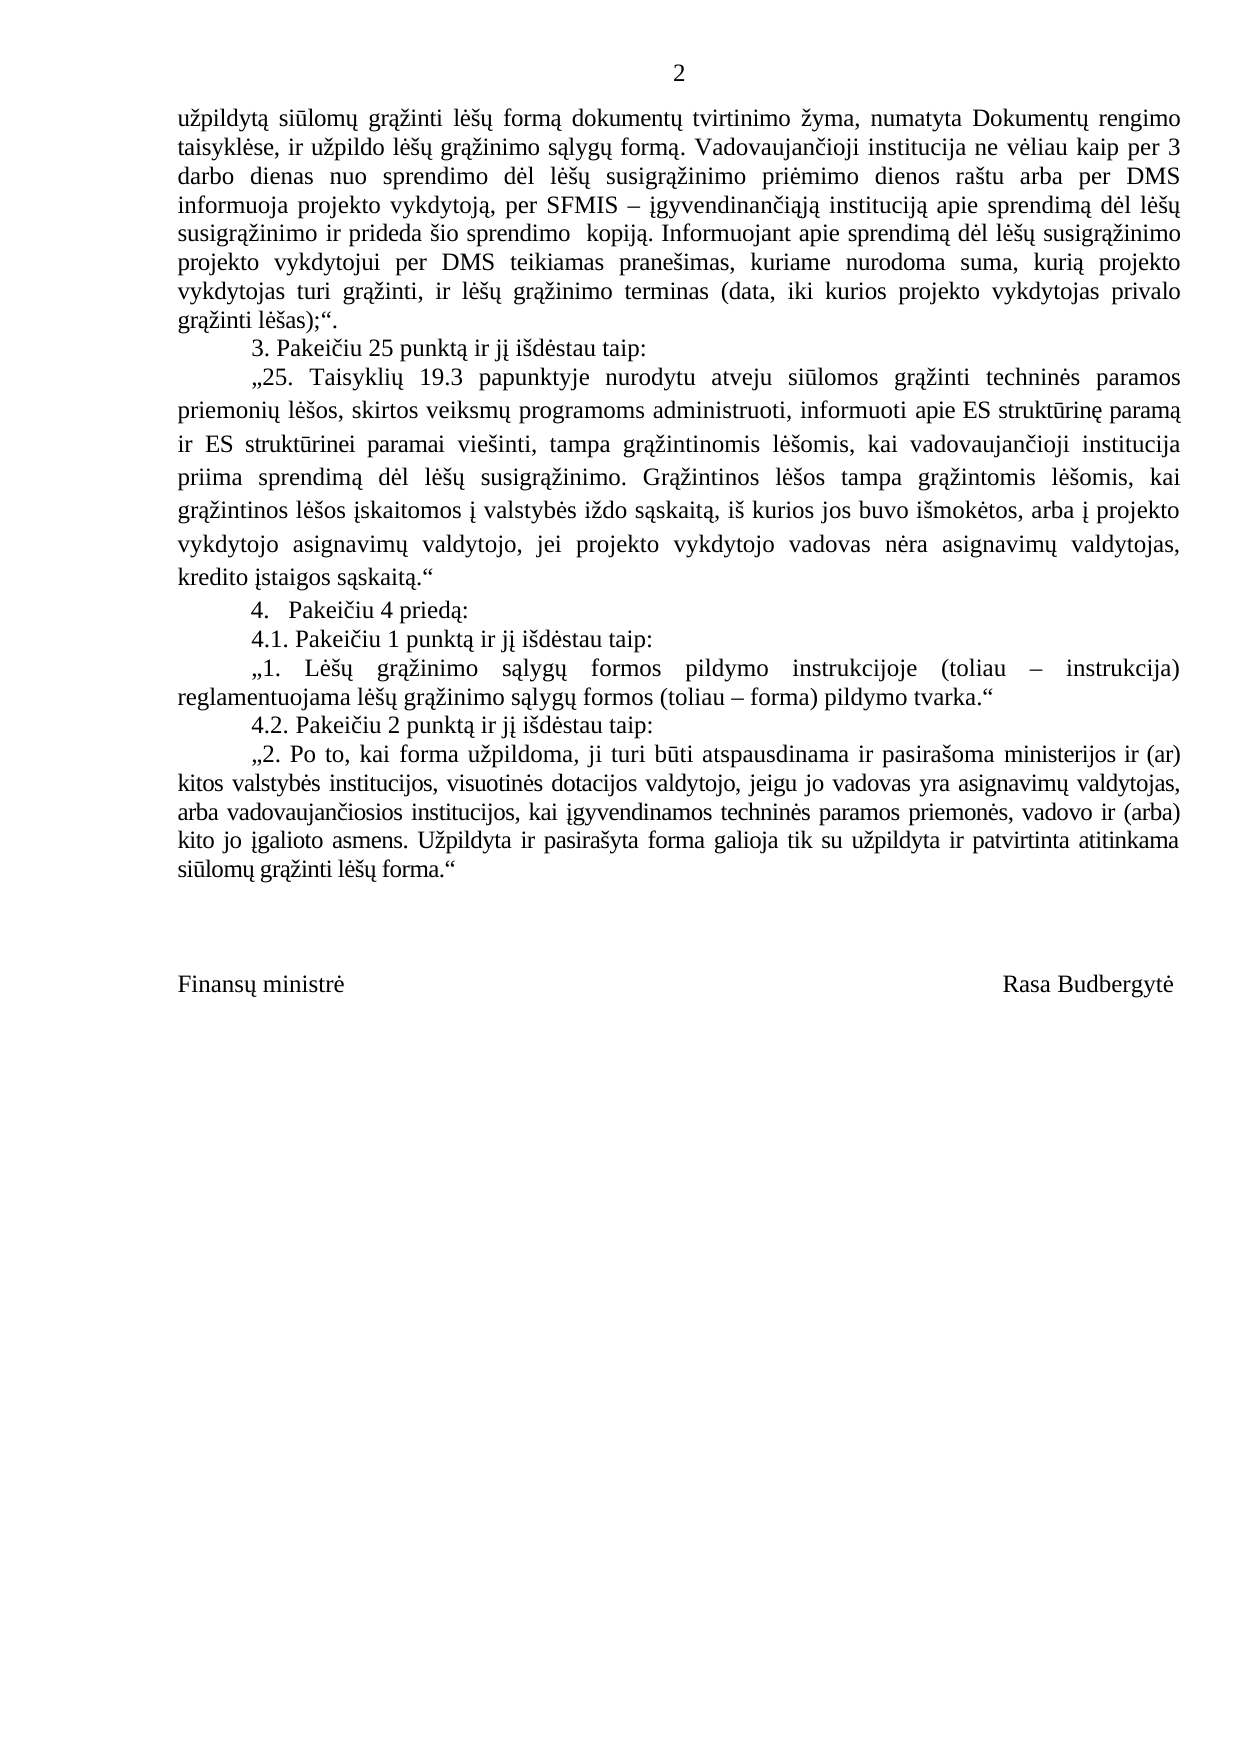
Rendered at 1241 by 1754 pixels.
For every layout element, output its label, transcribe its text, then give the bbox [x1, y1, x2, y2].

text „1. Lėšų grąžinimo sąlygų formos pildymo instrukcijoje (toliau – instrukcija) reglamentuojama lėšų grąžinimo sąlygų formos (toliau – forma) pildymo tvarka.“ [177, 653, 1181, 711]
text užpildytą siūlomų grąžinti lėšų formą dokumentų tvirtinimo žyma, numatyta Dokumentų rengimo taisyklėse, ir užpildo lėšų grąžinimo sąlygų formą. Vadovaujančioji institucija ne vėliau kaip per 3 darbo dienas nuo sprendimo dėl lėšų susigrąžinimo priėmimo dienos raštu arba per DMS informuoja projekto vykdytoją, per SFMIS – įgyvendinančiąją instituciją apie sprendimą dėl lėšų susigrąžinimo ir prideda šio sprendimo kopiją. Informuojant apie sprendimą dėl lėšų susigrąžinimo projekto vykdytojui per DMS teikiamas pranešimas, kuriame nurodoma suma, kurią projekto vykdytojas turi grąžinti, ir lėšų grąžinimo terminas (data, iki kurios projekto vykdytojas privalo grąžinti lėšas);“. [177, 103, 1181, 333]
text 4. Pakeičiu 4 priedą: [251, 596, 1181, 624]
text „2. Po to, kai forma užpildoma, ji turi būti atspausdinama ir pasirašoma ministerijos ir (ar) kitos valstybės institucijos, visuotinės dotacijos valdytojo, jeigu jo vadovas yra asignavimų valdytojas, arba vadovaujančiosios institucijos, kai įgyvendinamos techninės paramos priemonės, vadovo ir (arba) kito jo įgalioto asmens. Užpildyta ir pasirašyta forma galioja tik su užpildyta ir patvirtinta atitinkama siūlomų grąžinti lėšų forma.“ [177, 739, 1181, 883]
text Finansų ministrė Rasa Budbergytė [177, 969, 1181, 998]
text „25. Taisyklių 19.3 papunktyje nurodytu atveju siūlomos grąžinti techninės paramos priemonių lėšos, skirtos veiksmų programoms administruoti, informuoti apie ES struktūrinę paramą ir ES struktūrinei paramai viešinti, tampa grąžintinomis lėšomis, kai vadovaujančioji institucija priima sprendimą dėl lėšų susigrąžinimo. Grąžintinos lėšos tampa grąžintomis lėšomis, kai grąžintinos lėšos įskaitomos į valstybės iždo sąskaitą, iš kurios jos buvo išmokėtos, arba į projekto vykdytojo asignavimų valdytojo, jei projekto vykdytojo vadovas nėra asignavimų valdytojas, kredito įstaigos sąskaitą.“ [177, 362, 1181, 591]
text 3. Pakeičiu 25 punktą ir jį išdėstau taip: [177, 333, 1181, 362]
text 4.2. Pakeičiu 2 punktą ir jį išdėstau taip: [251, 711, 1181, 739]
text 4.1. Pakeičiu 1 punktą ir jį išdėstau taip: [177, 624, 1181, 653]
